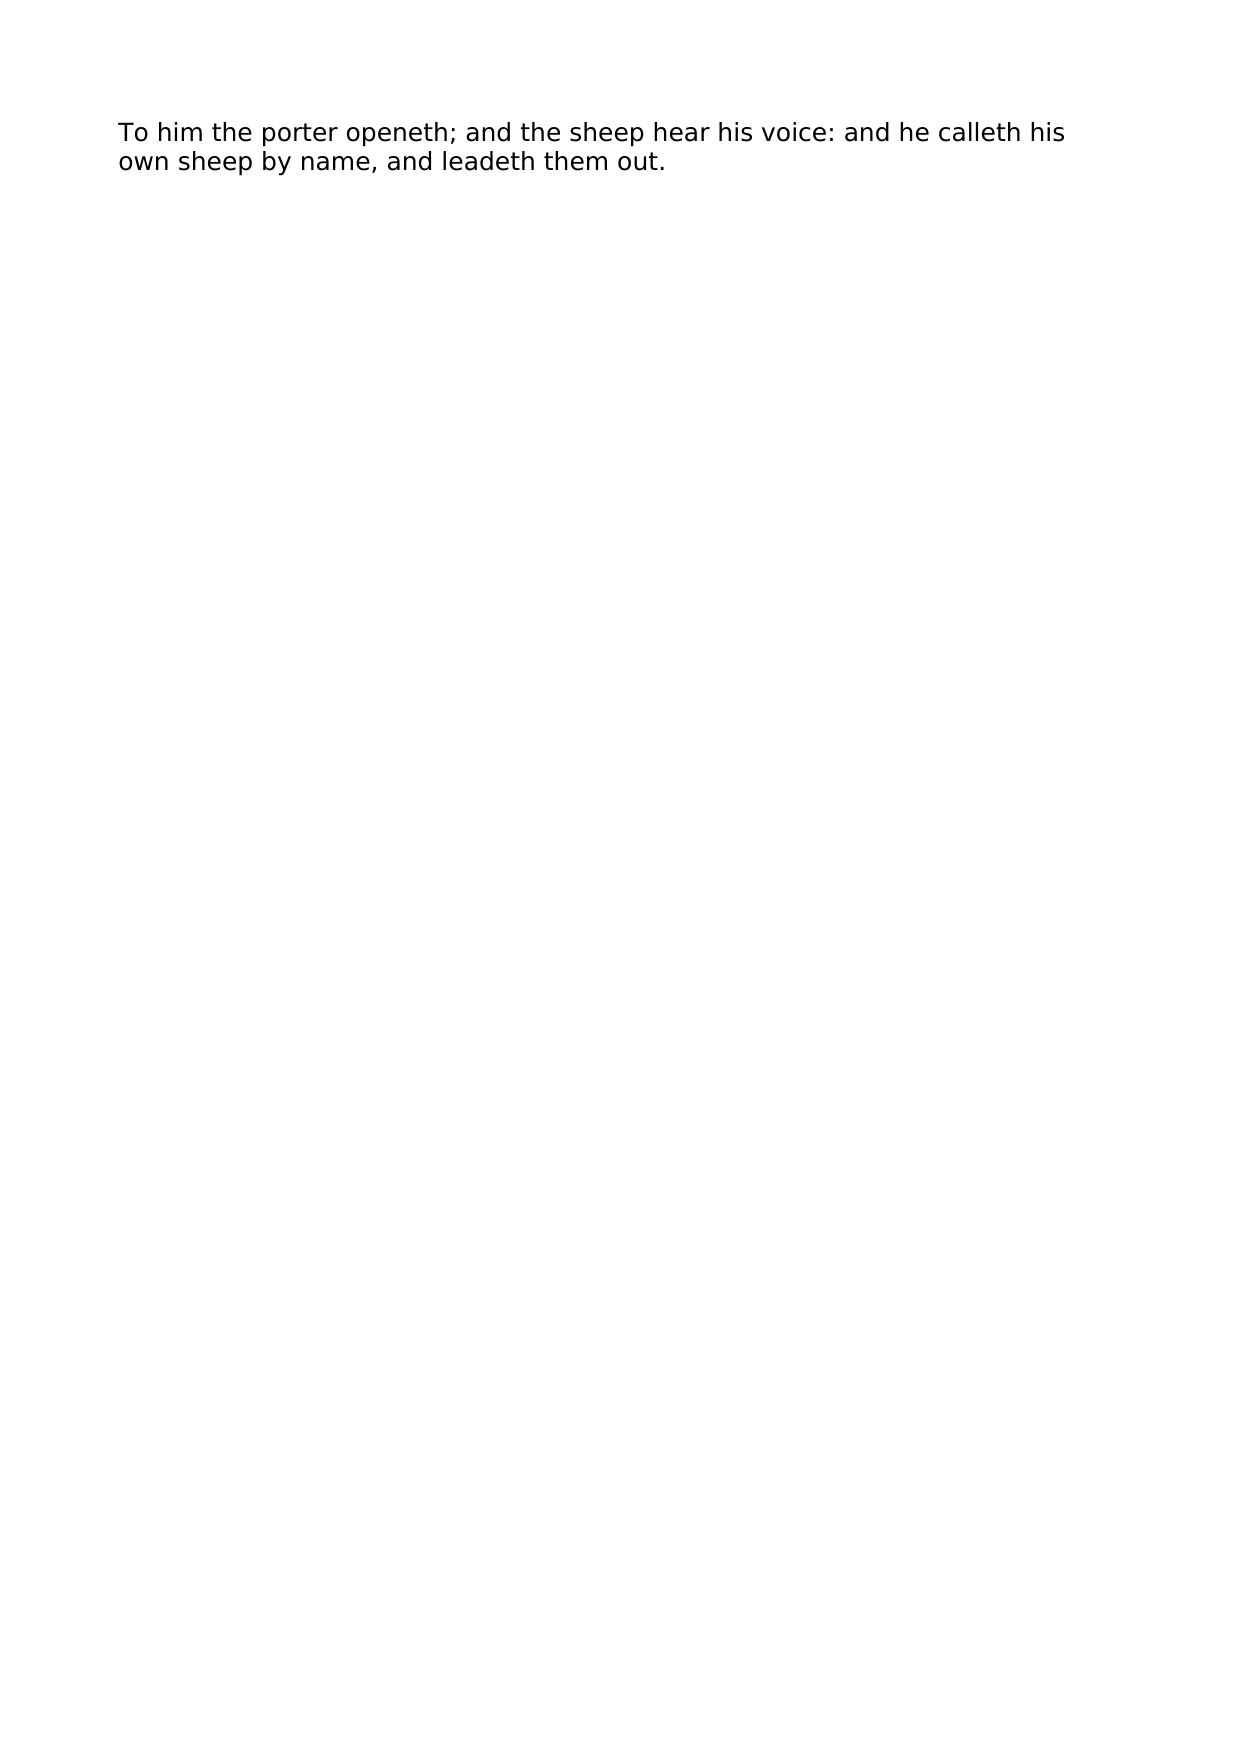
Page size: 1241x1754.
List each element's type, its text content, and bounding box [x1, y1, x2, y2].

text To him the porter openeth; and the sheep hear his voice: and he calleth his own sheep by name, and leadeth them out. [118, 118, 1122, 176]
